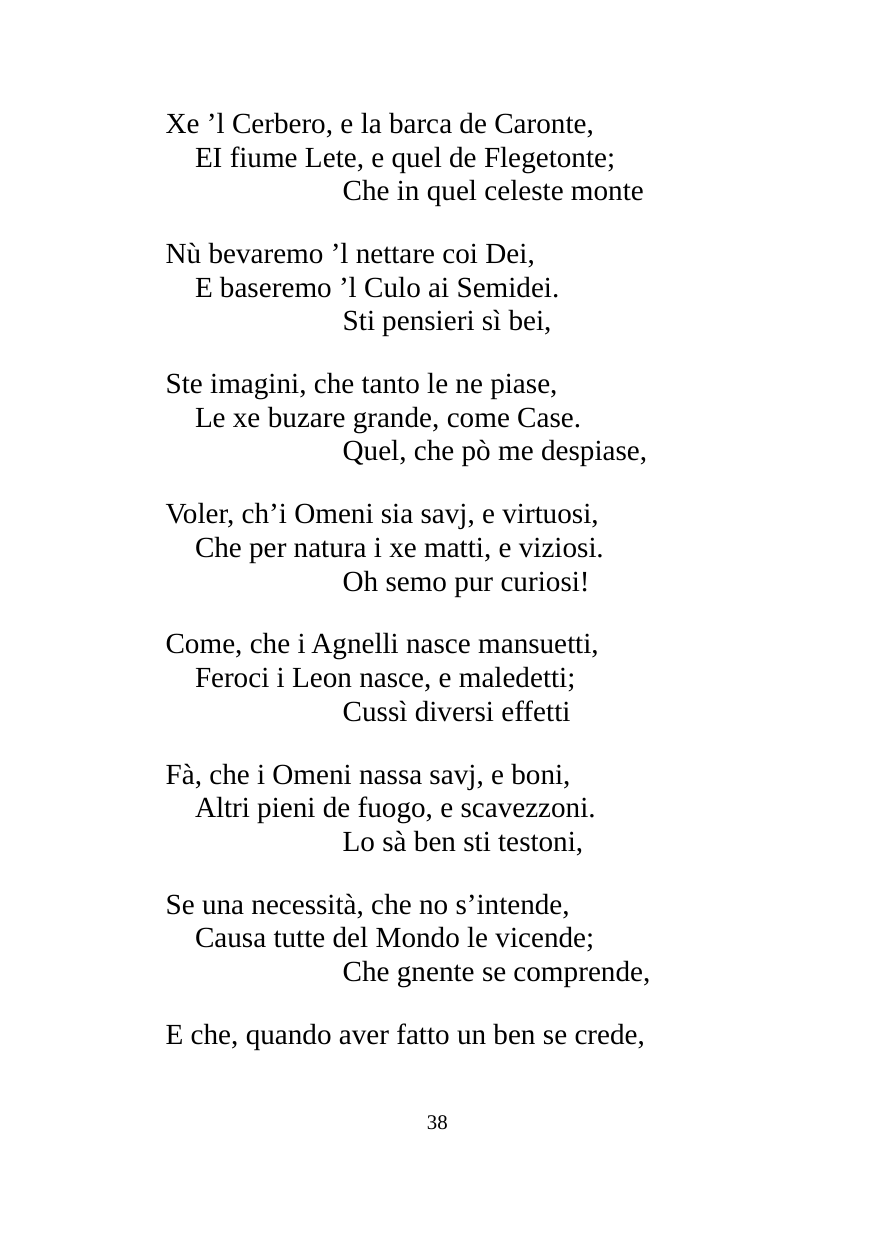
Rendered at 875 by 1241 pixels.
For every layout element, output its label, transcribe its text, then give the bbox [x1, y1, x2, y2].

text Nù bevaremo ’l nettare coi Dei, E baseremo ’l Culo ai Semidei. Sti pensieri sì bei, [165, 236, 768, 337]
text Come, che i Agnelli nasce mansuetti, Feroci i Leon nasce, e maledetti; Cussì diversi effetti [165, 627, 768, 727]
text Voler, ch’i Omeni sia savj, e virtuosi, Che per natura i xe matti, e viziosi. Oh semo pur curiosi! [165, 497, 768, 597]
text Se una necessità, che no s’intende, Causa tutte del Mondo le vicende; Che gnente se comprende, [165, 887, 768, 987]
text E che, quando aver fatto un ben se crede, [165, 1017, 768, 1051]
text Xe ’l Cerbero, e la barca de Caronte, EI fiume Lete, e quel de Flegetonte; Che in quel celeste monte [165, 106, 768, 207]
text Fà, che i Omeni nassa savj, e boni, Altri pieni de fuogo, e scavezzoni. Lo sà ben sti testoni, [165, 757, 768, 857]
text Ste imagini, che tanto le ne piase, Le xe buzare grande, come Case. Quel, che pò me despiase, [165, 366, 768, 467]
